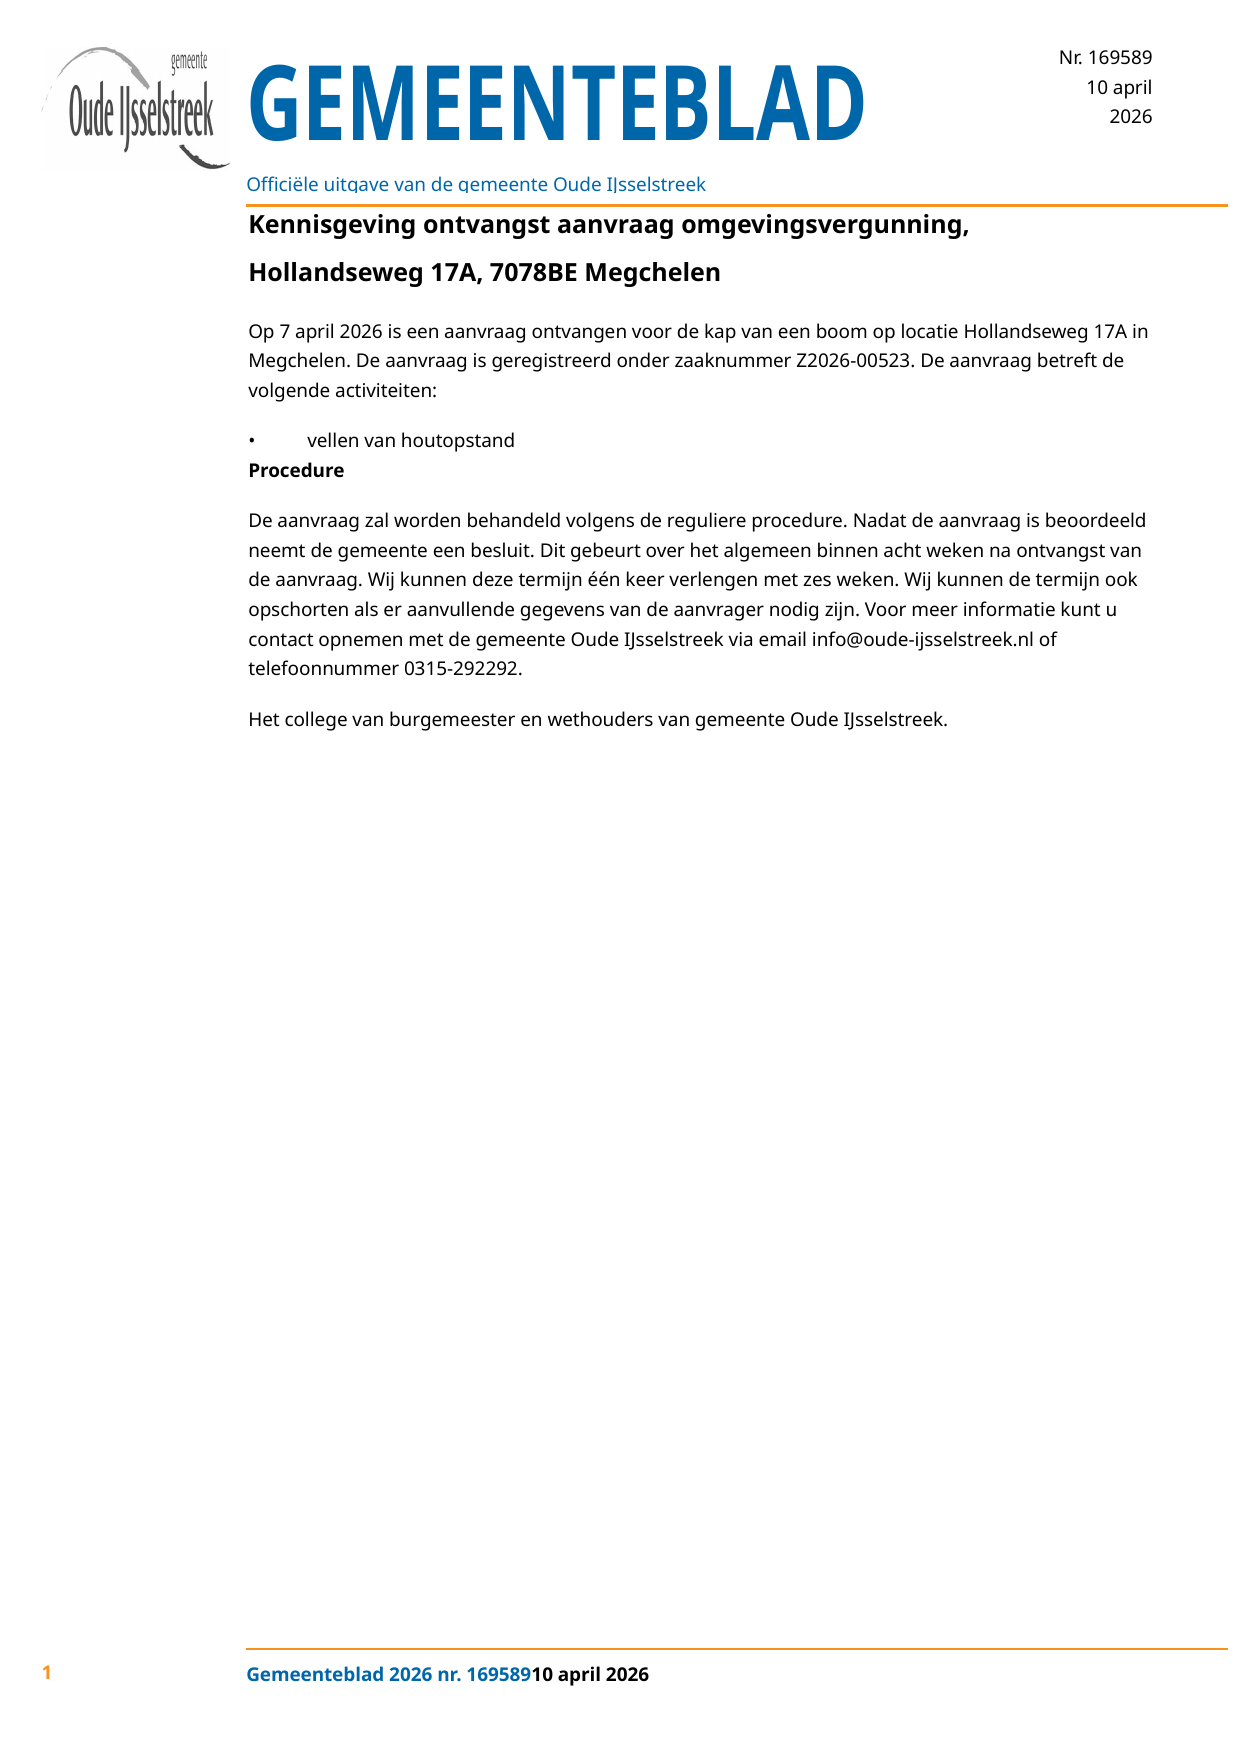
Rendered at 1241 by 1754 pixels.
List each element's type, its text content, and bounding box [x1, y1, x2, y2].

text De aanvraag zal worden behandeld volgens de reguliere procedure. Nadat de aanvraag is beoordeeld neemt de gemeente een besluit. Dit gebeurt over het algemeen binnen acht weken na ontvangst van de aanvraag. Wij kunnen deze termijn één keer verlengen met zes weken. Wij kunnen de termijn ook opschorten als er aanvullende gegevens van de aanvrager nodig zijn. Voor meer informatie kunt u contact opnemen met de gemeente Oude IJsselstreek via email info@oude-ijsselstreek.nl of telefoonnummer 0315-292292. [248, 507, 1152, 681]
text Het college van burgemeester en wethouders van gemeente Oude IJsselstreek. [248, 706, 1152, 732]
text Op 7 april 2026 is een aanvraag ontvangen voor de kap van een boom op locatie Hollandseweg 17A in Megchelen. De aanvraag is geregistreerd onder zaaknummer Z2026-00523. De aanvraag betreft de volgende activiteiten: [248, 318, 1152, 403]
list vellen van houtopstand [248, 427, 1152, 453]
picture [41, 47, 231, 172]
text Kennisgeving ontvangst aanvraag omgevingsvergunning, Hollandseweg 17A, 7078BE Megchelen [248, 207, 1152, 288]
text Procedure [248, 457, 1152, 483]
